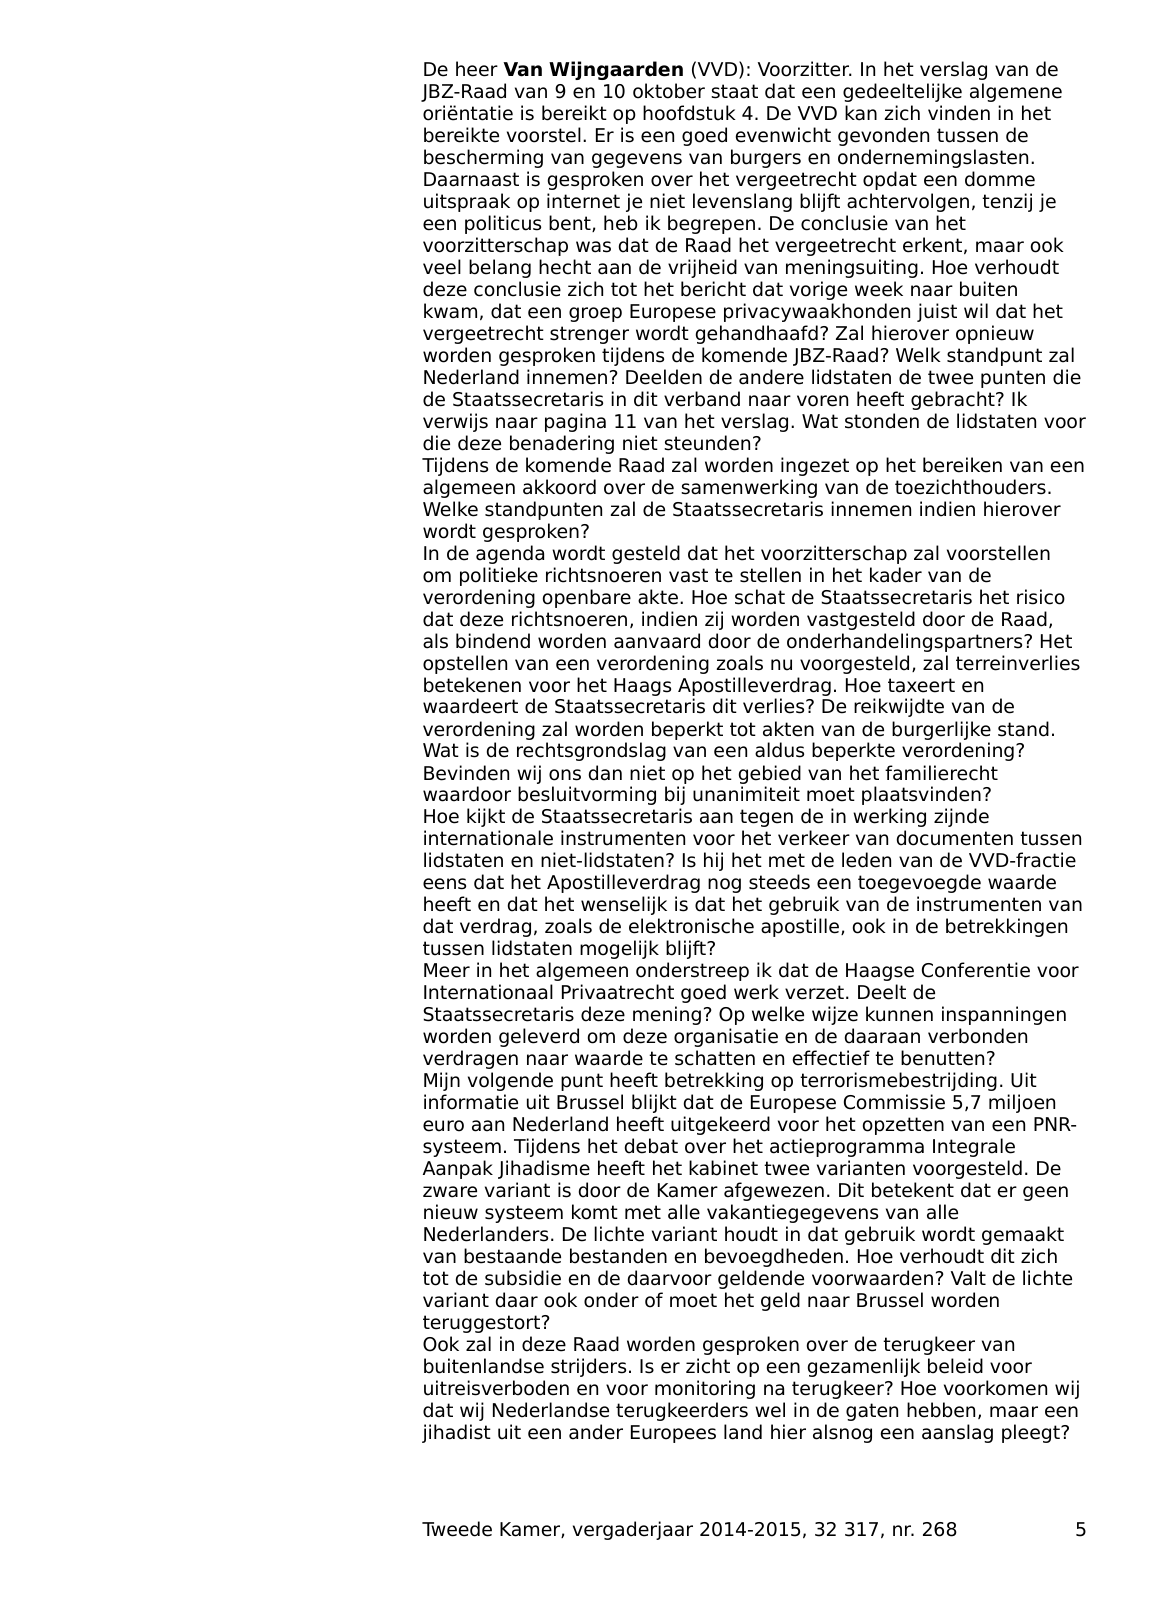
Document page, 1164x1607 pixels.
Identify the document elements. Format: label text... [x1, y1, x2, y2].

text Ook zal in deze Raad worden gesproken over de terugkeer van buitenlandse strijders. Is er zicht op een gezamenlijk beleid voor uitreisverboden en voor monitoring na terugkeer? Hoe voorkomen wij dat wij Nederlandse terugkeerders wel in de gaten hebben, maar een jihadist uit een ander Europees land hier alsnog een aanslag pleegt? [422, 1334, 1087, 1444]
text In de agenda wordt gesteld dat het voorzitterschap zal voorstellen om politieke richtsnoeren vast te stellen in het kader van de verordening openbare akte. Hoe schat de Staatssecretaris het risico dat deze richtsnoeren, indien zij worden vastgesteld door de Raad, als bindend worden aanvaard door de onderhandelingspartners? Het opstellen van een verordening zoals nu voorgesteld, zal terreinverlies betekenen voor het Haags Apostilleverdrag. Hoe taxeert en waardeert de Staatssecretaris dit verlies? De reikwijdte van de verordening zal worden beperkt tot akten van de burgerlijke stand. Wat is de rechtsgrondslag van een aldus beperkte verordening? Bevinden wij ons dan niet op het gebied van het familierecht waardoor besluitvorming bij unanimiteit moet plaatsvinden? [422, 543, 1087, 806]
text Mijn volgende punt heeft betrekking op terrorismebestrijding. Uit informatie uit Brussel blijkt dat de Europese Commissie 5,7 miljoen euro aan Nederland heeft uitgekeerd voor het opzetten van een PNR-systeem. Tijdens het debat over het actieprogramma Integrale Aanpak Jihadisme heeft het kabinet twee varianten voorgesteld. De zware variant is door de Kamer afgewezen. Dit betekent dat er geen nieuw systeem komt met alle vakantiegegevens van alle Nederlanders. De lichte variant houdt in dat gebruik wordt gemaakt van bestaande bestanden en bevoegdheden. Hoe verhoudt dit zich tot de subsidie en de daarvoor geldende voorwaarden? Valt de lichte variant daar ook onder of moet het geld naar Brussel worden teruggestort? [422, 1070, 1087, 1334]
text Hoe kijkt de Staatssecretaris aan tegen de in werking zijnde internationale instrumenten voor het verkeer van documenten tussen lidstaten en niet-lidstaten? Is hij het met de leden van de VVD-fractie eens dat het Apostilleverdrag nog steeds een toegevoegde waarde heeft en dat het wenselijk is dat het gebruik van de instrumenten van dat verdrag, zoals de elektronische apostille, ook in de betrekkingen tussen lidstaten mogelijk blijft? [422, 806, 1087, 960]
text Daarnaast is gesproken over het vergeetrecht opdat een domme uitspraak op internet je niet levenslang blijft achtervolgen, tenzij je een politicus bent, heb ik begrepen. De conclusie van het voorzitterschap was dat de Raad het vergeetrecht erkent, maar ook veel belang hecht aan de vrijheid van meningsuiting. Hoe verhoudt deze conclusie zich tot het bericht dat vorige week naar buiten kwam, dat een groep Europese privacywaakhonden juist wil dat het vergeetrecht strenger wordt gehandhaafd? Zal hierover opnieuw worden gesproken tijdens de komende JBZ-Raad? Welk standpunt zal Nederland innemen? Deelden de andere lidstaten de twee punten die de Staatssecretaris in dit verband naar voren heeft gebracht? Ik verwijs naar pagina 11 van het verslag. Wat stonden de lidstaten voor die deze benadering niet steunden? [422, 169, 1087, 455]
text Tijdens de komende Raad zal worden ingezet op het bereiken van een algemeen akkoord over de samenwerking van de toezichthouders. Welke standpunten zal de Staatssecretaris innemen indien hierover wordt gesproken? [422, 455, 1087, 543]
text De heer Van Wijngaarden (VVD): Voorzitter. In het verslag van de JBZ-Raad van 9 en 10 oktober staat dat een gedeeltelijke algemene oriëntatie is bereikt op hoofdstuk 4. De VVD kan zich vinden in het bereikte voorstel. Er is een goed evenwicht gevonden tussen de bescherming van gegevens van burgers en ondernemingslasten. [422, 59, 1087, 169]
text Meer in het algemeen onderstreep ik dat de Haagse Conferentie voor Internationaal Privaatrecht goed werk verzet. Deelt de Staatssecretaris deze mening? Op welke wijze kunnen inspanningen worden geleverd om deze organisatie en de daaraan verbonden verdragen naar waarde te schatten en effectief te benutten? [422, 960, 1087, 1070]
